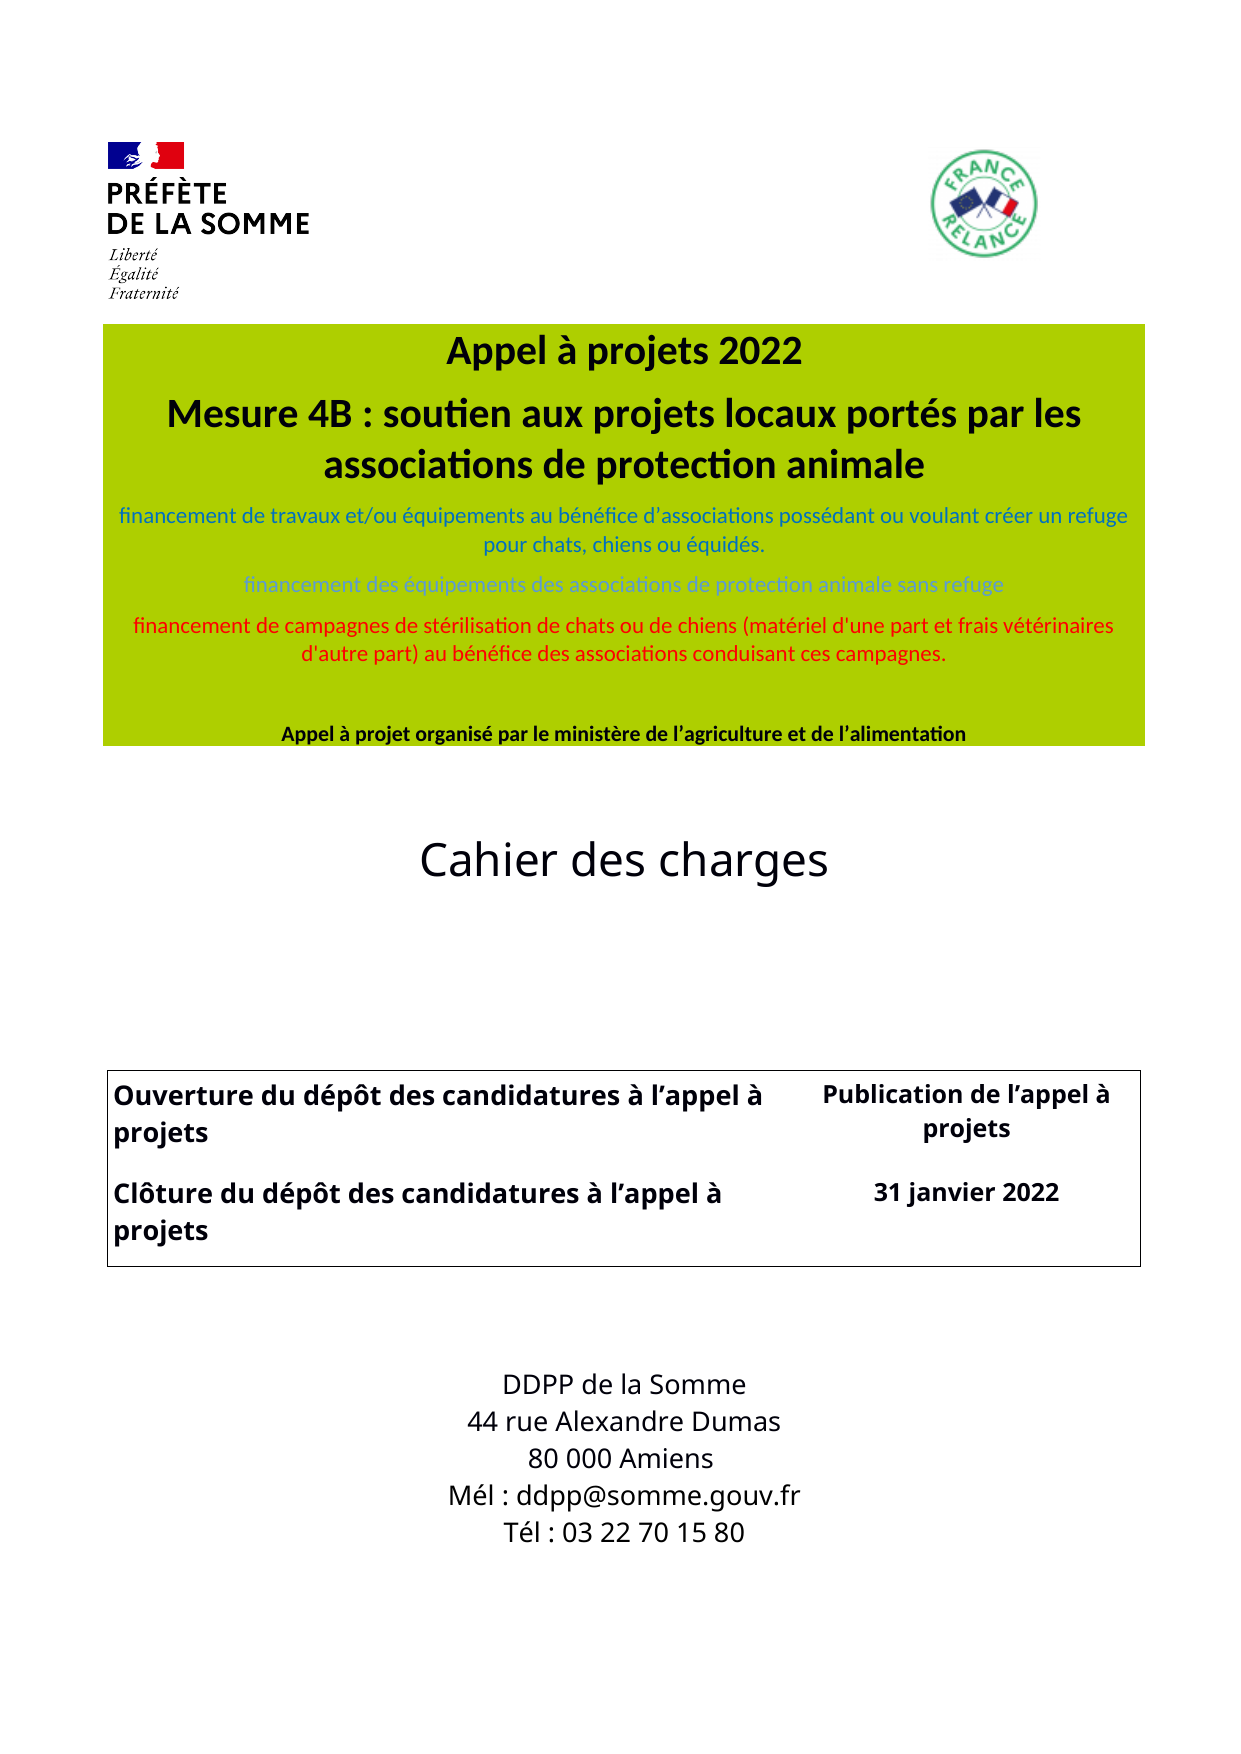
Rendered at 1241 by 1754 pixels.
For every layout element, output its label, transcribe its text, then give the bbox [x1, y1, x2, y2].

table_cell 31 janvier 2022 [793, 1169, 1140, 1266]
text Appel à projet organisé par le ministère de l’agriculture et de l’alimentation [103, 720, 1145, 746]
text Cahier des charges [103, 827, 1145, 890]
text Mél : ddpp@somme.gouv.fr [103, 1476, 1145, 1513]
text Appel à projets 2022 [103, 324, 1145, 375]
text 44 rue Alexandre Dumas [103, 1402, 1145, 1439]
text financement de travaux et/ou équipements au bénéfice d’associations possédant ou voulant créer un refuge pour chats, chiens ou équidés. [103, 502, 1145, 558]
table_header [101, 148, 727, 324]
text 80 000 Amiens [103, 1439, 1145, 1476]
table_cell Clôture du dépôt des candidatures à l’appel à projets [108, 1169, 792, 1266]
table_header Ouverture du dépôt des candidatures à l’appel à projets [108, 1071, 792, 1168]
table_header [728, 148, 1048, 324]
picture [108, 142, 309, 148]
picture [928, 147, 1041, 261]
text Mesure 4B : soutien aux projets locaux portés par les associations de protection animale [103, 387, 1145, 489]
table_header Publication de l’appel à projets [793, 1071, 1140, 1168]
text financement de campagnes de stérilisation de chats ou de chiens (matériel d'une part et frais vétérinaires d'autre part) au bénéfice des associations conduisant ces campagnes. [103, 611, 1145, 667]
text financement des équipements des associations de protection animale sans refuge [103, 570, 1145, 598]
text Tél : 03 22 70 15 80 [103, 1513, 1145, 1550]
text DDPP de la Somme [103, 1366, 1145, 1402]
